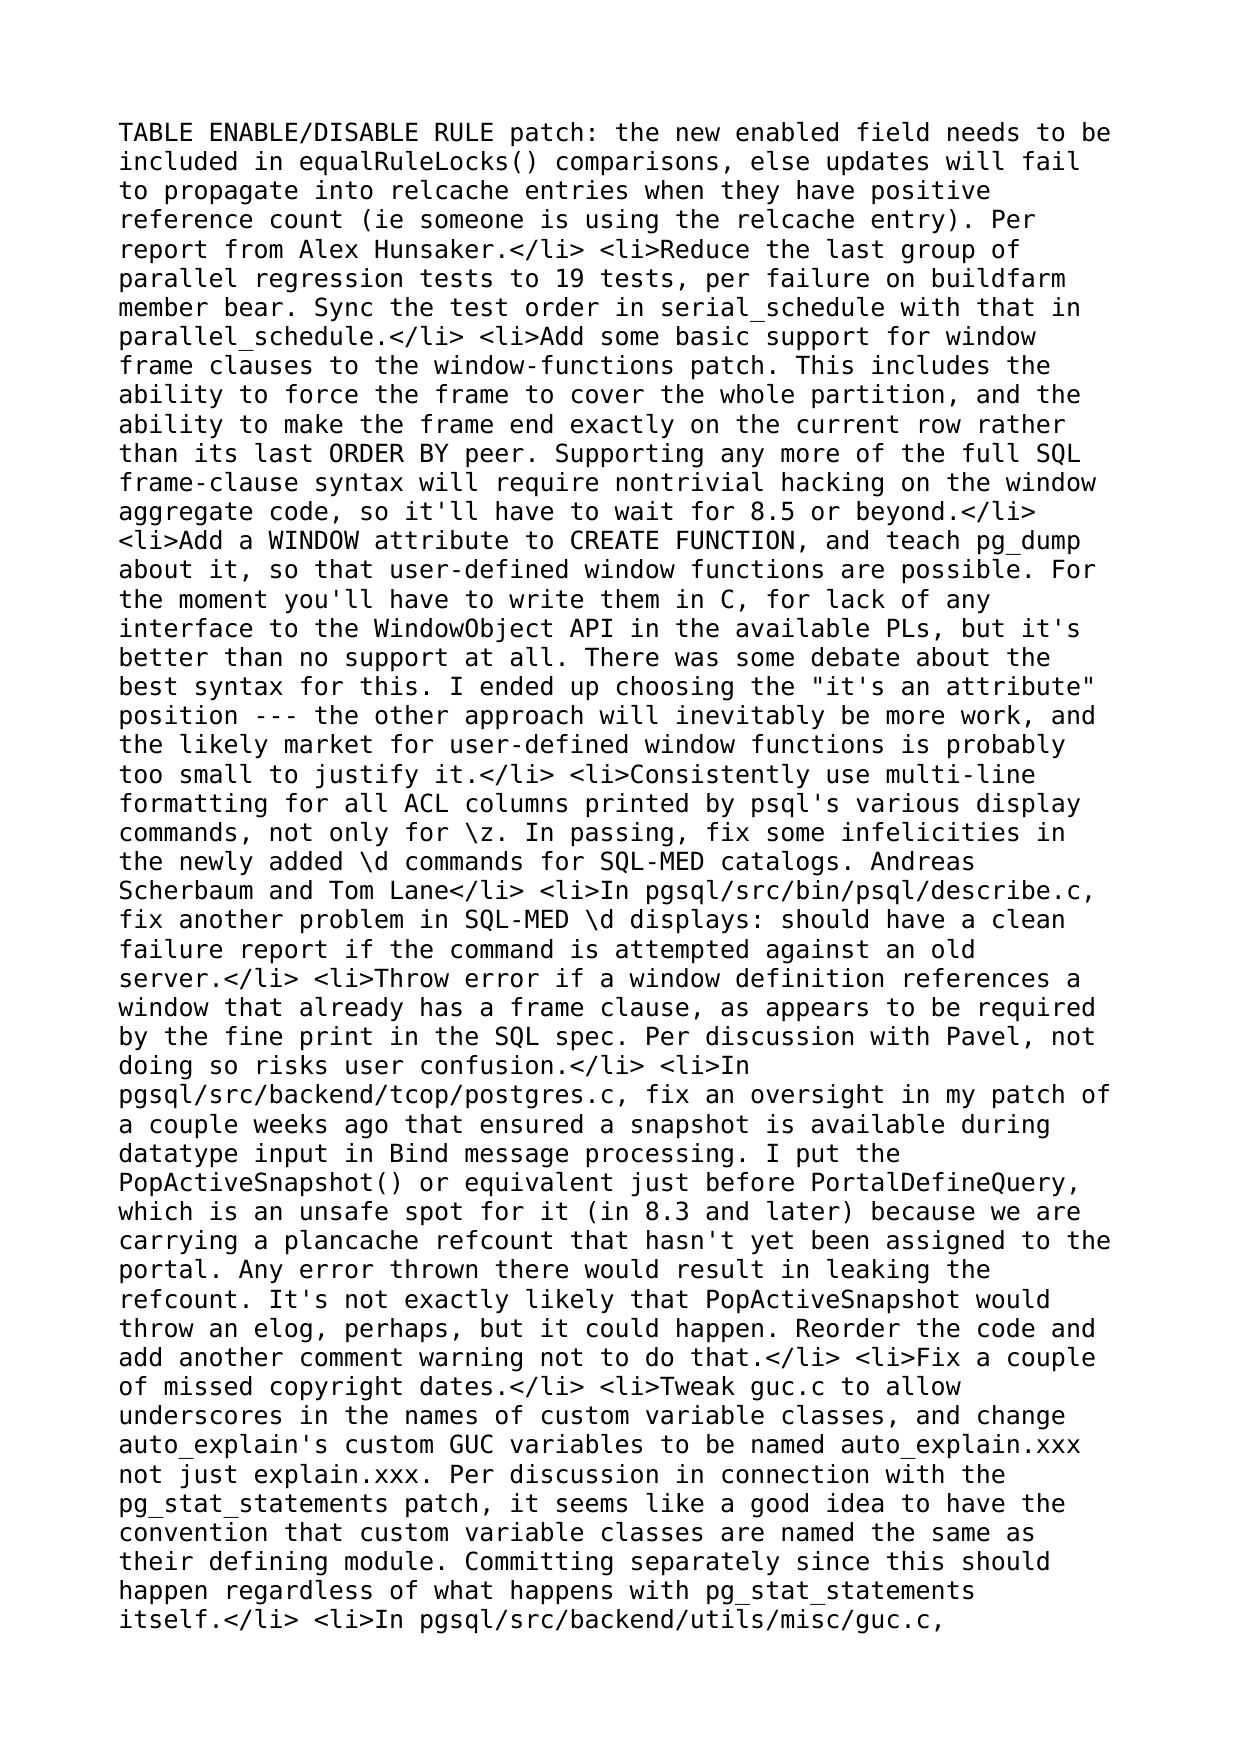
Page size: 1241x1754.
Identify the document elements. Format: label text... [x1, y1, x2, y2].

text TABLE ENABLE/DISABLE RULE patch: the new enabled field needs to be included in equalRuleLocks() comparisons, else updates will fail to propagate into relcache entries when they have positive reference count (ie someone is using the relcache entry). Per report from Alex Hunsaker.</li> <li>Reduce the last group of parallel regression tests to 19 tests, per failure on buildfarm member bear. Sync the test order in serial_schedule with that in parallel_schedule.</li> <li>Add some basic support for window frame clauses to the window-functions patch. This includes the ability to force the frame to cover the whole partition, and the ability to make the frame end exactly on the current row rather than its last ORDER BY peer. Supporting any more of the full SQL frame-clause syntax will require nontrivial hacking on the window aggregate code, so it'll have to wait for 8.5 or beyond.</li> <li>Add a WINDOW attribute to CREATE FUNCTION, and teach pg_dump about it, so that user-defined window functions are possible. For the moment you'll have to write them in C, for lack of any interface to the WindowObject API in the available PLs, but it's better than no support at all. There was some debate about the best syntax for this. I ended up choosing the "it's an attribute" position --- the other approach will inevitably be more work, and the likely market for user-defined window functions is probably too small to justify it.</li> <li>Consistently use multi-line formatting for all ACL columns printed by psql's various display commands, not only for \z. In passing, fix some infelicities in the newly added \d commands for SQL-MED catalogs. Andreas Scherbaum and Tom Lane</li> <li>In pgsql/src/bin/psql/describe.c, fix another problem in SQL-MED \d displays: should have a clean failure report if the command is attempted against an old server.</li> <li>Throw error if a window definition references a window that already has a frame clause, as appears to be required by the fine print in the SQL spec. Per discussion with Pavel, not doing so risks user confusion.</li> <li>In pgsql/src/backend/tcop/postgres.c, fix an oversight in my patch of a couple weeks ago that ensured a snapshot is available during datatype input in Bind message processing. I put the PopActiveSnapshot() or equivalent just before PortalDefineQuery, which is an unsafe spot for it (in 8.3 and later) because we are carrying a plancache refcount that hasn't yet been assigned to the portal. Any error thrown there would result in leaking the refcount. It's not exactly likely that PopActiveSnapshot would throw an elog, perhaps, but it could happen. Reorder the code and add another comment warning not to do that.</li> <li>Fix a couple of missed copyright dates.</li> <li>Tweak guc.c to allow underscores in the names of custom variable classes, and change auto_explain's custom GUC variables to be named auto_explain.xxx not just explain.xxx. Per discussion in connection with the pg_stat_statements patch, it seems like a good idea to have the convention that custom variable classes are named the same as their defining module. Committing separately since this should happen regardless of what happens with pg_stat_statements itself.</li> <li>In pgsql/src/backend/utils/misc/guc.c, [118, 118, 1122, 1635]
